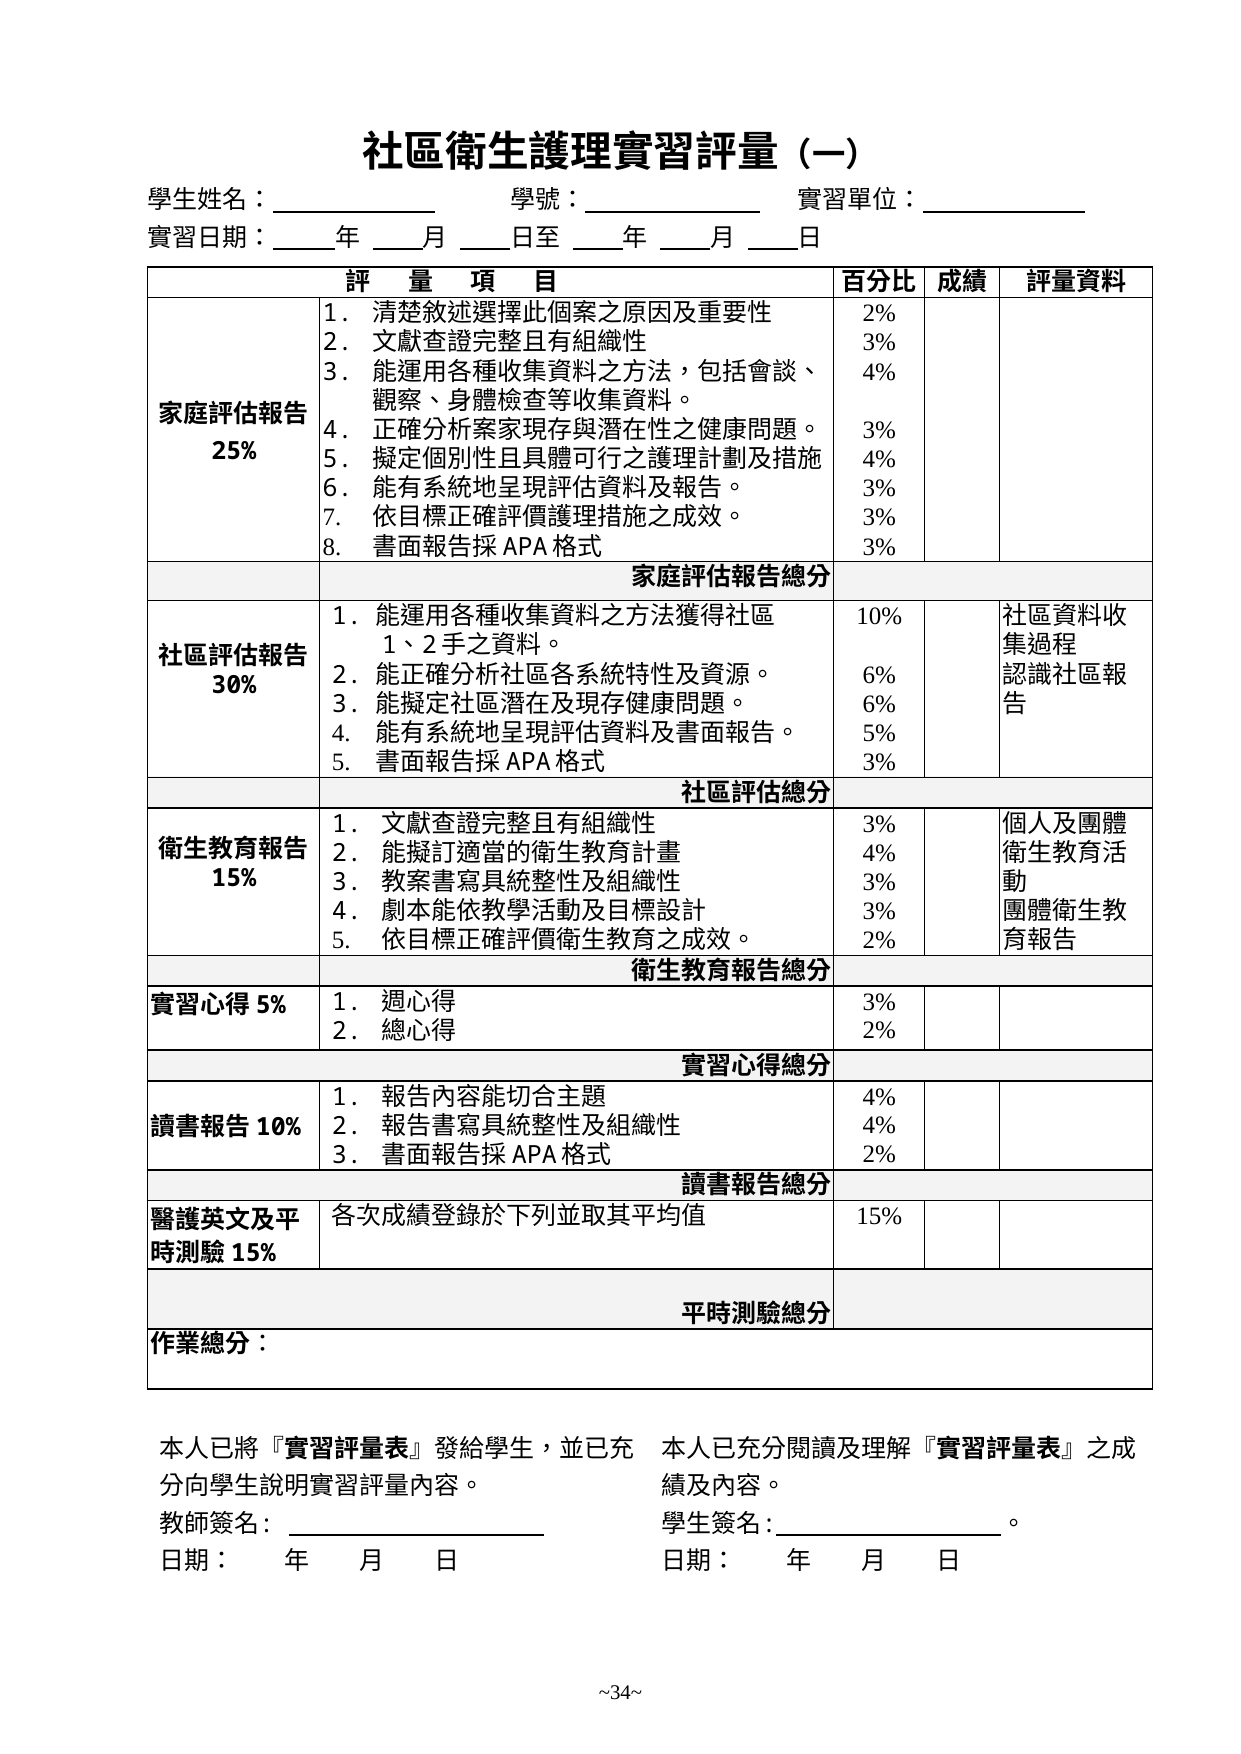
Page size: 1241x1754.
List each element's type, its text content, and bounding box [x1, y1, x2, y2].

table_cell 3% 4% 3% 3% 2% [834, 809, 924, 954]
table_cell [834, 1171, 1152, 1200]
table_cell [1000, 987, 1152, 1049]
table_cell [925, 987, 999, 1049]
table_cell 實習心得5% [148, 987, 319, 1049]
table_cell 社區資料收集過程 認識社區報告 [1000, 601, 1152, 776]
table_cell [1000, 298, 1152, 561]
table_cell 衛生教育報告總分 [320, 956, 833, 985]
table_cell 各次成績登錄於下列並取其平均值 [320, 1201, 833, 1268]
table_cell 2% 3% 4% 3% 4% 3% 3% 3% [834, 298, 924, 561]
table_cell [1000, 1201, 1152, 1268]
table_header 百分比 [834, 268, 924, 297]
text 學生姓名： 學號： 實習單位： [148, 178, 1092, 216]
table_cell [148, 562, 319, 600]
table_cell [834, 1051, 1152, 1080]
table_cell 實習心得總分 [148, 1051, 833, 1080]
table_cell [834, 956, 1152, 985]
table_cell 家庭評估報告25% [148, 298, 319, 561]
table_cell 10% 6% 6% 5% 3% [834, 601, 924, 776]
table_cell [925, 298, 999, 561]
table_header 本人已充分閱讀及理解『實習評量表』之成績及內容。 學生簽名: 。 日期： 年 月 日 [650, 1427, 1153, 1577]
table_cell 15% [834, 1201, 924, 1268]
table_cell 作業總分： [148, 1330, 1152, 1388]
table_cell 清楚敘述選擇此個案之原因及重要性 文獻查證完整且有組織性 能運用各種收集資料之方法，包括會談、觀察、身體檢查等收集資料。 正確分析案家現存與潛在性之健康問題。 擬定個別性且具體可行之護理計劃及措施 能有系統地呈現評估資料及報告。 依目標正確評價護理措施之成效。 書面報告採APA格式 [320, 298, 833, 561]
table_header 評量資料 [1000, 268, 1152, 297]
text 社區衛生護理實習評量（一） [148, 118, 1092, 178]
table_cell 報告內容能切合主題 報告書寫具統整性及組織性 書面報告採APA格式 [320, 1082, 833, 1169]
table_cell 社區評估報告 30% [148, 601, 319, 776]
table_cell [925, 1082, 999, 1169]
table_cell [1000, 1082, 1152, 1169]
table_cell 能運用各種收集資料之方法獲得社區1、2手之資料。 能正確分析社區各系統特性及資源。 能擬定社區潛在及現存健康問題。 能有系統地呈現評估資料及書面報告。 書面報告採APA格式 [320, 601, 833, 776]
table_header 本人已將『實習評量表』發給學生，並已充分向學生說明實習評量內容。 教師簽名: 日期： 年 月 日 [148, 1427, 650, 1577]
table_cell 個人及團體衛生教育活動 團體衛生教育報告 [1000, 809, 1152, 954]
table_cell 家庭評估報告總分 [320, 562, 833, 600]
table_cell 讀書報告總分 [148, 1171, 833, 1200]
table_header 成績 [925, 268, 999, 297]
table_cell 週心得 總心得 [320, 987, 833, 1049]
table_cell 社區評估總分 [320, 778, 833, 807]
table_cell [148, 956, 319, 985]
text 實習日期： 年 月 日至 年 月 日 [148, 216, 1092, 253]
table_cell 3% 2% [834, 987, 924, 1049]
table_cell [834, 562, 1152, 600]
table_cell [925, 809, 999, 954]
table_cell 文獻查證完整且有組織性 能擬訂適當的衛生教育計畫 教案書寫具統整性及組織性 劇本能依教學活動及目標設計 依目標正確評價衛生教育之成效。 [320, 809, 833, 954]
table_cell 醫護英文及平時測驗15% [148, 1201, 319, 1268]
table_cell [834, 778, 1152, 807]
table_cell 衛生教育報告15% [148, 809, 319, 954]
table_cell [834, 1270, 1152, 1328]
table_cell [925, 601, 999, 776]
table_cell [148, 778, 319, 807]
table_cell 平時測驗總分 [148, 1270, 833, 1328]
table_header 評 量 項 目 [148, 268, 833, 297]
table_cell [925, 1201, 999, 1268]
table_cell 4% 4% 2% [834, 1082, 924, 1169]
table_cell 讀書報告10% [148, 1082, 319, 1169]
